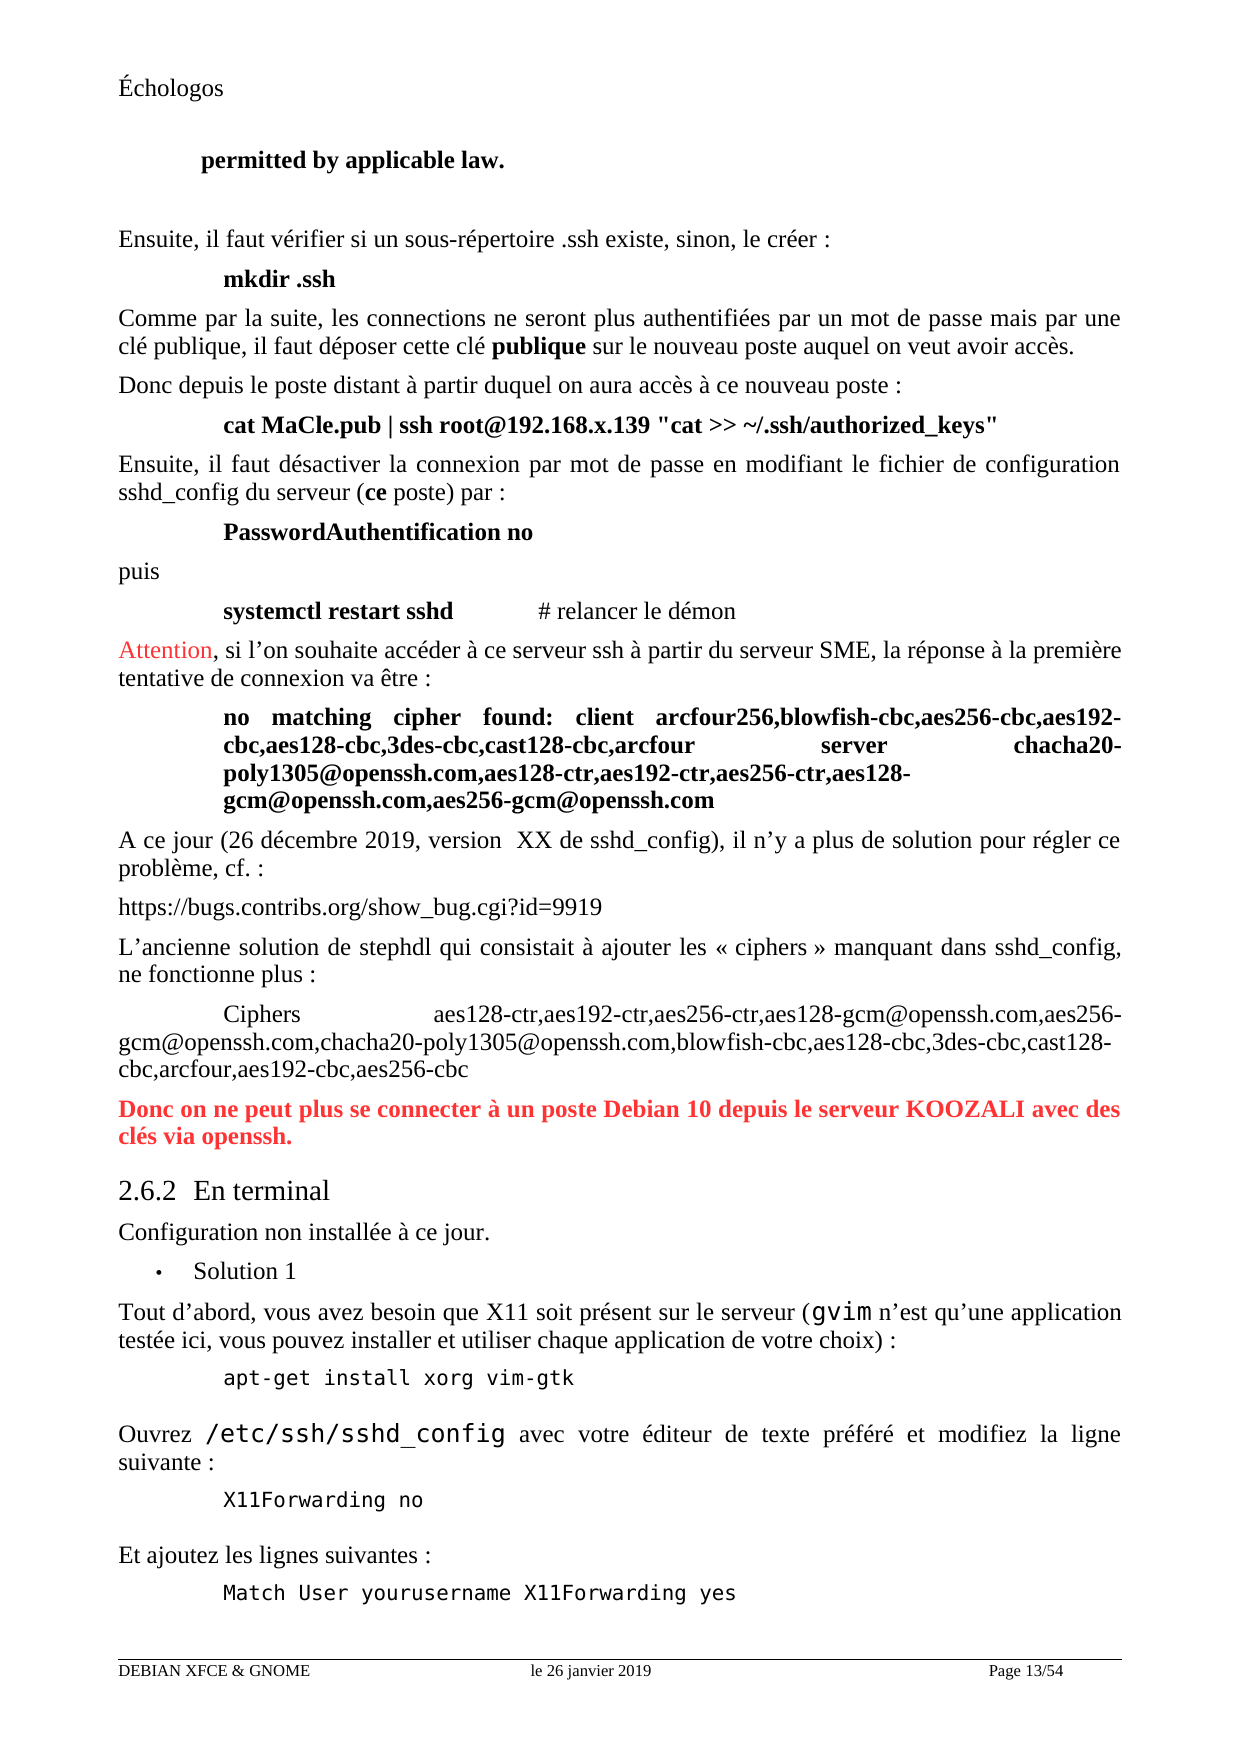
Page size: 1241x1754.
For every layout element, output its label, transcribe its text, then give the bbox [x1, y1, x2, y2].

text X11Forwarding no [118, 1488, 1122, 1512]
text Ensuite, il faut désactiver la connexion par mot de passe en modifiant le fichier de configuration sshd_config du serveur (ce poste) par : [118, 451, 1122, 506]
list Solution 1 [156, 1257, 1122, 1285]
text Comme par la suite, les connections ne seront plus authentifiées par un mot de passe mais par une clé publique, il faut déposer cette clé publique sur le nouveau poste auquel on veut avoir accès. [118, 304, 1122, 360]
text puis [118, 557, 1122, 585]
text Ciphers aes128-ctr,aes192-ctr,aes256-ctr,aes128-gcm@openssh.com,aes256-gcm@openssh.com,chacha20-poly1305@openssh.com,blowfish-cbc,aes128-cbc,3des-cbc,cast128-cbc,arcfour,aes192-cbc,aes256-cbc [118, 1000, 1122, 1083]
subtitle En terminal [118, 1174, 1122, 1206]
text Configuration non installée à ce jour. [118, 1218, 1122, 1246]
text Et ajoutez les lignes suivantes : [118, 1542, 1122, 1569]
text mkdir .ssh [118, 265, 1122, 293]
text Attention, si l’on souhaite accéder à ce serveur ssh à partir du serveur SME, la réponse à la première tentative de connexion va être : [118, 636, 1122, 692]
text cat MaCle.pub | ssh root@192.168.x.139 "cat >> ~/.ssh/authorized_keys" [118, 411, 1122, 439]
text https://bugs.contribs.org/show_bug.cgi?id=9919 [118, 893, 1122, 921]
text A ce jour (26 décembre 2019, version XX de sshd_config), il n’y a plus de solution pour régler ce problème, cf. : [118, 826, 1122, 881]
text Tout d’abord, vous avez besoin que X11 soit présent sur le serveur (gvim n’est qu’une application testée ici, vous pouvez installer et utiliser chaque application de votre choix) : [118, 1297, 1122, 1354]
text Donc on ne peut plus se connecter à un poste Debian 10 depuis le serveur KOOZALI avec des clés via openssh. [118, 1095, 1122, 1150]
text apt-get install xorg vim-gtk [118, 1366, 1122, 1390]
text no matching cipher found: client arcfour256,blowfish-cbc,aes256-cbc,aes192- cbc,aes128-cbc,3des-cbc,cast128-cbc,arcfour server chacha20- poly1305@openssh.com,aes128-ctr,aes192-ctr,aes256-ctr,aes128- gcm@openssh.com,aes256-gcm@openssh.com [118, 703, 1122, 814]
text permitted by applicable law. [201, 147, 1122, 174]
text Donc depuis le poste distant à partir duquel on aura accès à ce nouveau poste : [118, 372, 1122, 399]
text PasswordAuthentification no [118, 518, 1122, 546]
text Ensuite, il faut vérifier si un sous-répertoire .ssh existe, sinon, le créer : [118, 226, 1122, 253]
text systemctl restart sshd # relancer le démon [118, 597, 1122, 624]
text Match User yourusername X11Forwarding yes [118, 1581, 1122, 1605]
text Ouvrez /etc/ssh/sshd_config avec votre éditeur de texte préféré et modifiez la ligne suivante : [118, 1419, 1122, 1476]
text L’ancienne solution de stephdl qui consistait à ajouter les « ciphers » manquant dans sshd_config, ne fonctionne plus : [118, 933, 1122, 988]
